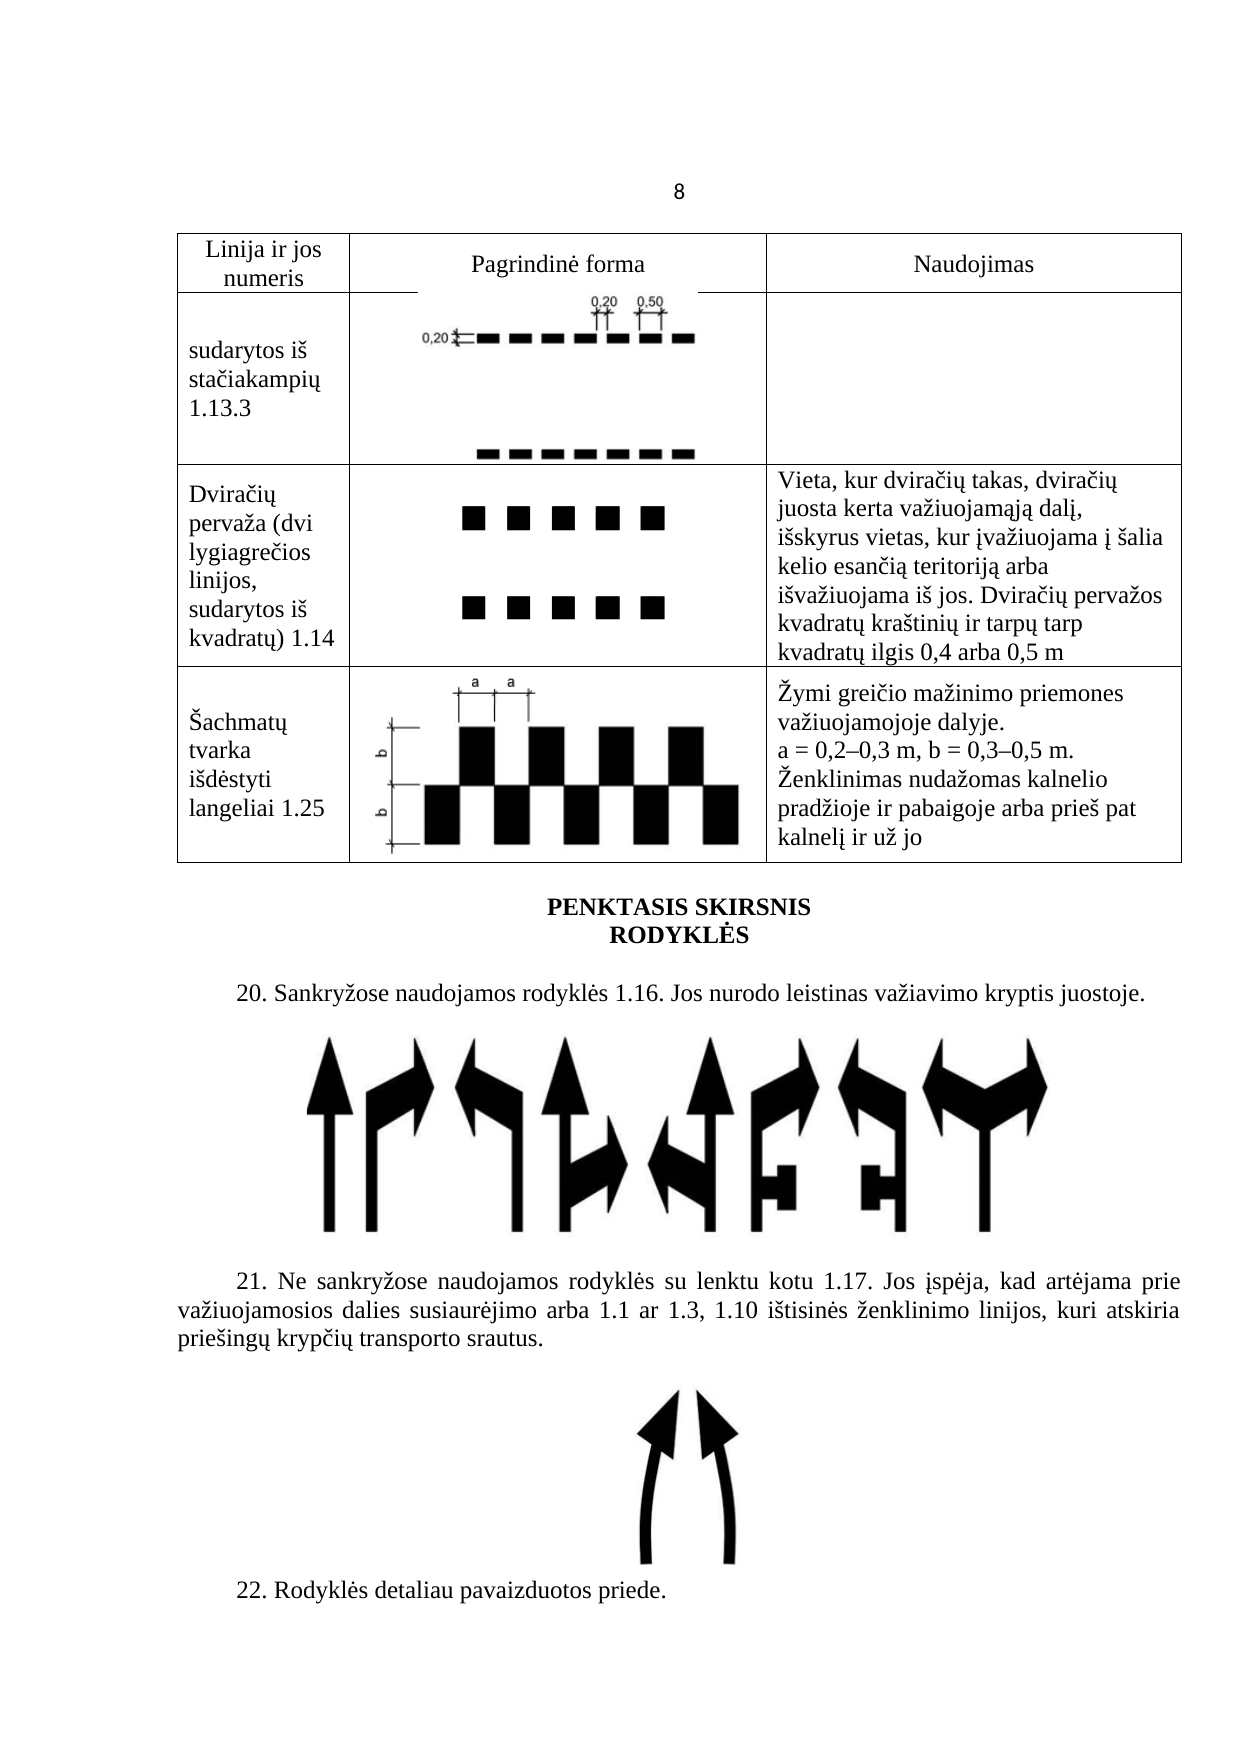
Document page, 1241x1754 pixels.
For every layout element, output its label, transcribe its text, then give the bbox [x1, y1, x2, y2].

table_cell Žymi greičio mažinimo priemones važiuojamojoje dalyje. a = 0,2–0,3 m, b = 0,3–0,5 m. Ženklinimas nudažomas kalnelio pradžioje ir pabaigoje arba prieš pat kalnelį ir už jo [767, 667, 1181, 862]
table_cell [767, 293, 1181, 464]
table_cell Šachmatų tvarka išdėstyti langeliai 1.25 [178, 667, 349, 862]
text 21. Ne sankryžose naudojamos rodyklės su lenktu kotu 1.17. Jos įspėja, kad artėjama prie važiuojamosios dalies susiaurėjimo arba 1.1 ar 1.3, 1.10 ištisinės ženklinimo linijos, kuri atskiria priešingų krypčių transporto srautus. [177, 1266, 1181, 1352]
text 20. Sankryžose naudojamos rodyklės 1.16. Jos nurodo leistinas važiavimo kryptis juostoje. [177, 978, 1181, 1007]
table_header Linija ir jos numeris [178, 234, 349, 292]
text Rodyklės [177, 920, 1181, 949]
table_cell sudarytos iš stačiakampių 1.13.3 [178, 293, 349, 464]
table_cell (ženklas) [350, 667, 373, 862]
table_cell Vieta, kur dviračių takas, dviračių juosta kerta važiuojamąją dalį, išskyrus vietas, kur įvažiuojama į šalia kelio esančią teritoriją arba išvažiuojama iš jos. Dviračių pervažos kvadratų kraštinių ir tarpų tarp kvadratų ilgis 0,4 arba 0,5 m [767, 465, 1181, 666]
table_cell (ženklas) [350, 293, 417, 464]
table_cell Dviračių pervaža (dvi lygiagrečios linijos, sudarytos iš kvadratų) 1.14 [178, 465, 349, 666]
text (ženklas) [177, 1007, 1181, 1237]
table_cell (ženklas) [743, 667, 766, 862]
table_header Naudojimas [767, 234, 1181, 292]
text 22. Rodyklės detaliau pavaizduotos priede. [177, 1575, 1181, 1603]
table_cell (ženklas) [350, 465, 766, 666]
text PENKTASIS skirsnis [177, 892, 1181, 920]
table_header Pagrindinė forma [350, 234, 766, 292]
table_cell (ženklas) [698, 293, 766, 464]
